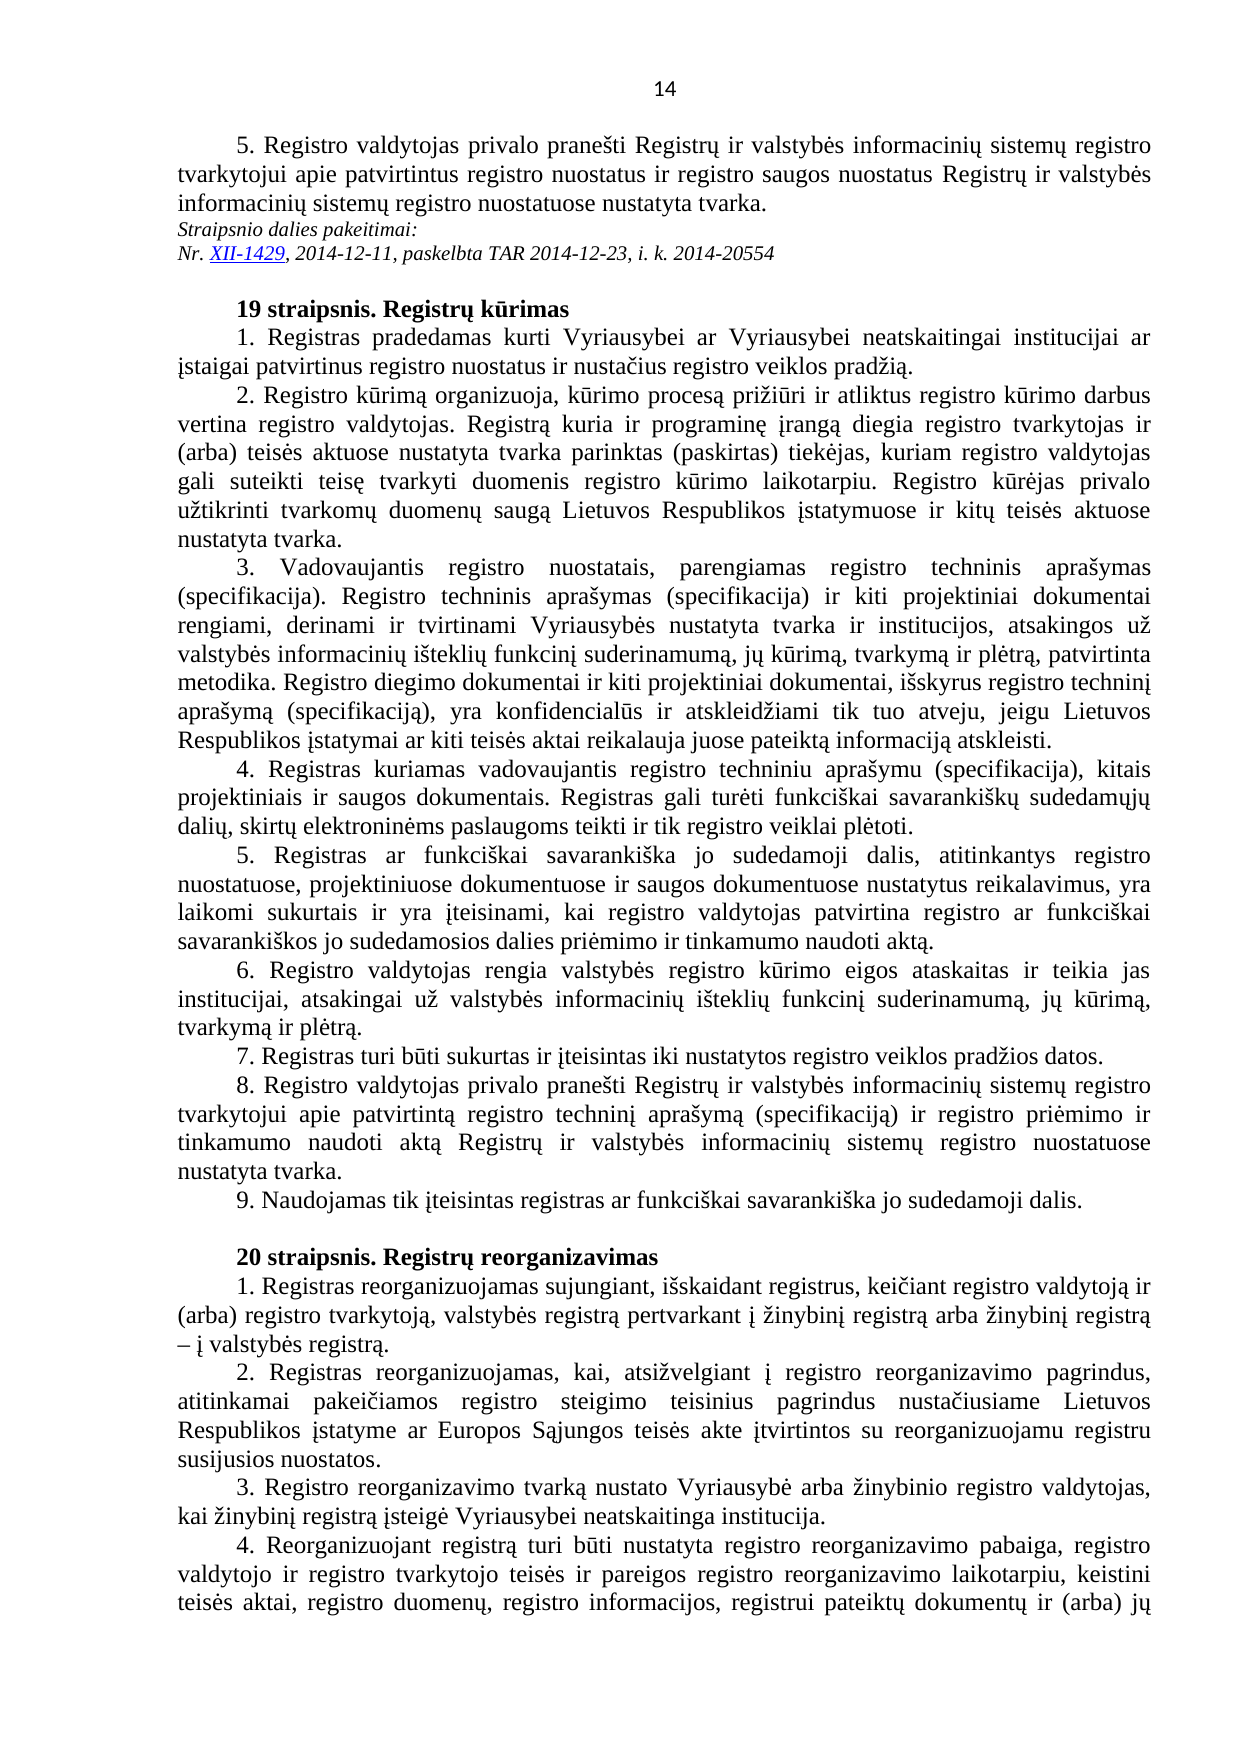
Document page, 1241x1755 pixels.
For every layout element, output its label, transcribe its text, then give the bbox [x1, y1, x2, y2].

text 20 straipsnis. Registrų reorganizavimas [177, 1242, 1152, 1271]
text Nr. XII-1429, 2014-12-11, paskelbta TAR 2014-12-23, i. k. 2014-20554 [177, 241, 1152, 265]
text Straipsnio dalies pakeitimai: [177, 217, 1152, 241]
text 3. Registro reorganizavimo tvarką nustato Vyriausybė arba žinybinio registro valdytojas, kai žinybinį registrą įsteigė Vyriausybei neatskaitinga institucija. [177, 1472, 1152, 1530]
text 7. Registras turi būti sukurtas ir įteisintas iki nustatytos registro veiklos pradžios datos. [177, 1041, 1152, 1070]
text 4. Reorganizuojant registrą turi būti nustatyta registro reorganizavimo pabaiga, registro valdytojo ir registro tvarkytojo teisės ir pareigos registro reorganizavimo laikotarpiu, keistini teisės aktai, registro duomenų, registro informacijos, registrui pateiktų dokumentų ir (arba) jų [177, 1530, 1152, 1616]
text 8. Registro valdytojas privalo pranešti Registrų ir valstybės informacinių sistemų registro tvarkytojui apie patvirtintą registro techninį aprašymą (specifikaciją) ir registro priėmimo ir tinkamumo naudoti aktą Registrų ir valstybės informacinių sistemų registro nuostatuose nustatyta tvarka. [177, 1070, 1152, 1185]
text 6. Registro valdytojas rengia valstybės registro kūrimo eigos ataskaitas ir teikia jas institucijai, atsakingai už valstybės informacinių išteklių funkcinį suderinamumą, jų kūrimą, tvarkymą ir plėtrą. [177, 955, 1152, 1041]
text 4. Registras kuriamas vadovaujantis registro techniniu aprašymu (specifikacija), kitais projektiniais ir saugos dokumentais. Registras gali turėti funkciškai savarankiškų sudedamųjų dalių, skirtų elektroninėms paslaugoms teikti ir tik registro veiklai plėtoti. [177, 754, 1152, 840]
text 3. Vadovaujantis registro nuostatais, parengiamas registro techninis aprašymas (specifikacija). Registro techninis aprašymas (specifikacija) ir kiti projektiniai dokumentai rengiami, derinami ir tvirtinami Vyriausybės nustatyta tvarka ir institucijos, atsakingos už valstybės informacinių išteklių funkcinį suderinamumą, jų kūrimą, tvarkymą ir plėtrą, patvirtinta metodika. Registro diegimo dokumentai ir kiti projektiniai dokumentai, išskyrus registro techninį aprašymą (specifikaciją), yra konfidencialūs ir atskleidžiami tik tuo atveju, jeigu Lietuvos Respublikos įstatymai ar kiti teisės aktai reikalauja juose pateiktą informaciją atskleisti. [177, 552, 1152, 754]
text 2. Registro kūrimą organizuoja, kūrimo procesą prižiūri ir atliktus registro kūrimo darbus vertina registro valdytojas. Registrą kuria ir programinę įrangą diegia registro tvarkytojas ir (arba) teisės aktuose nustatyta tvarka parinktas (paskirtas) tiekėjas, kuriam registro valdytojas gali suteikti teisę tvarkyti duomenis registro kūrimo laikotarpiu. Registro kūrėjas privalo užtikrinti tvarkomų duomenų saugą Lietuvos Respublikos įstatymuose ir kitų teisės aktuose nustatyta tvarka. [177, 380, 1152, 552]
text 1. Registras reorganizuojamas sujungiant, išskaidant registrus, keičiant registro valdytoją ir (arba) registro tvarkytoją, valstybės registrą pertvarkant į žinybinį registrą arba žinybinį registrą – į valstybės registrą. [177, 1271, 1152, 1357]
text 19 straipsnis. Registrų kūrimas [177, 294, 1152, 322]
text 2. Registras reorganizuojamas, kai, atsižvelgiant į registro reorganizavimo pagrindus, atitinkamai pakeičiamos registro steigimo teisinius pagrindus nustačiusiame Lietuvos Respublikos įstatyme ar Europos Sąjungos teisės akte įtvirtintos su reorganizuojamu registru susijusios nuostatos. [177, 1357, 1152, 1472]
text 5. Registro valdytojas privalo pranešti Registrų ir valstybės informacinių sistemų registro tvarkytojui apie patvirtintus registro nuostatus ir registro saugos nuostatus Registrų ir valstybės informacinių sistemų registro nuostatuose nustatyta tvarka. [177, 131, 1152, 217]
text 1. Registras pradedamas kurti Vyriausybei ar Vyriausybei neatskaitingai institucijai ar įstaigai patvirtinus registro nuostatus ir nustačius registro veiklos pradžią. [177, 322, 1152, 380]
text 5. Registras ar funkciškai savarankiška jo sudedamoji dalis, atitinkantys registro nuostatuose, projektiniuose dokumentuose ir saugos dokumentuose nustatytus reikalavimus, yra laikomi sukurtais ir yra įteisinami, kai registro valdytojas patvirtina registro ar funkciškai savarankiškos jo sudedamosios dalies priėmimo ir tinkamumo naudoti aktą. [177, 840, 1152, 955]
text 9. Naudojamas tik įteisintas registras ar funkciškai savarankiška jo sudedamoji dalis. [177, 1185, 1152, 1214]
